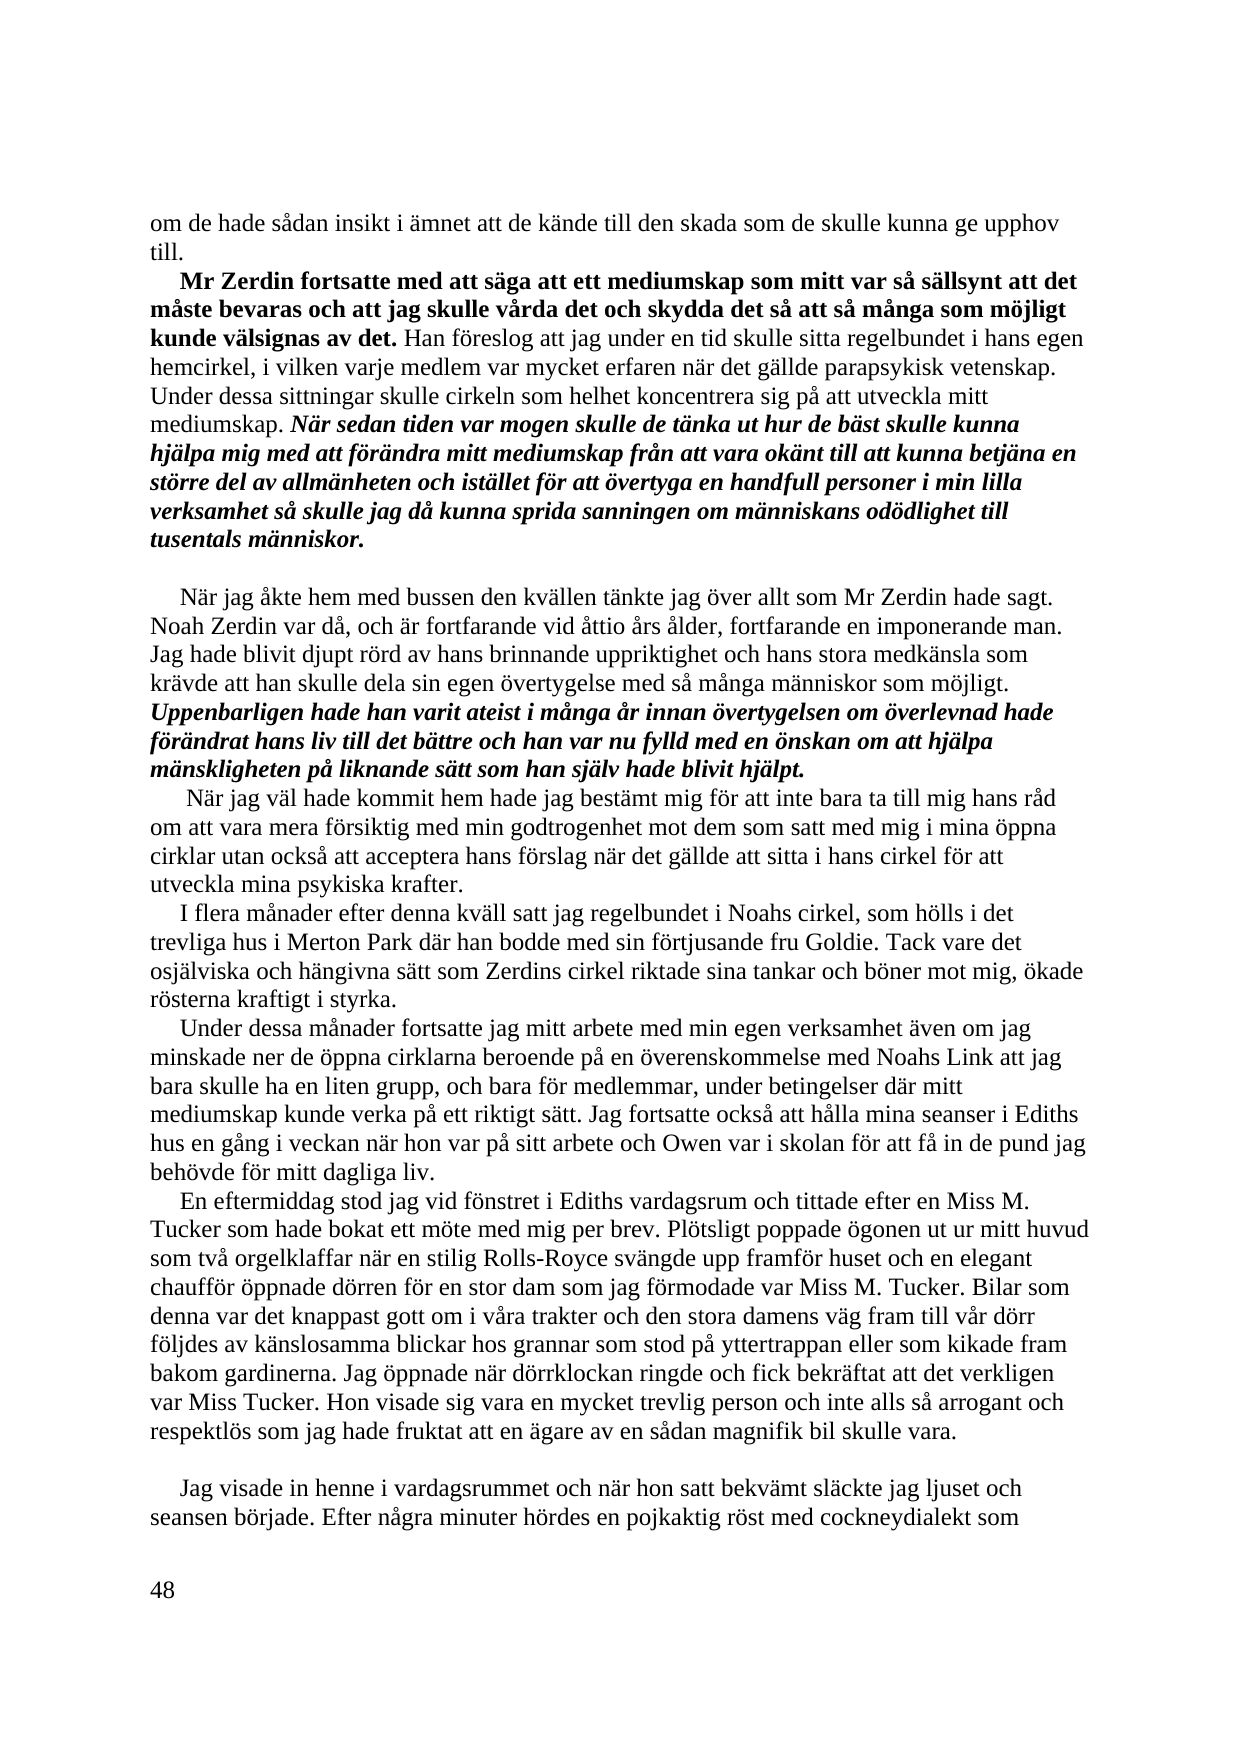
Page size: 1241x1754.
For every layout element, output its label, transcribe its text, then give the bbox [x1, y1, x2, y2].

text Under dessa månader fortsatte jag mitt arbete med min egen verksamhet även om jag minskade ner de öppna cirklarna bero­ende på en överenskommelse med Noahs Link att jag bara skulle ha en liten grupp, och bara för medlemmar, under betingelser där mitt mediumskap kunde verka på ett riktigt sätt. Jag fortsatte också att hålla mina seanser i Ediths hus en gång i veckan när hon var på sitt arbete och Owen var i skolan för att få in de pund jag behövde för mitt dagliga liv. [150, 1013, 1090, 1186]
text Jag visade in henne i vardagsrummet och när hon satt bekvämt släckte jag ljuset och seansen började. Efter några minuter hör­des en pojkaktig röst med cockneydialekt som [150, 1473, 1090, 1531]
text om de hade sådan insikt i ämnet att de kände till den skada som de skulle kunna ge upphov till. [150, 208, 1090, 266]
text När jag väl hade kommit hem hade jag bestämt mig för att inte bara ta till mig hans råd om att vara mera försiktig med min godtrogenhet mot dem som satt med mig i mina öppna cirklar utan också att acceptera hans förslag när det gällde att sitta i hans cirkel för att utveckla mina psykiska krafter. [150, 783, 1090, 898]
text I flera månader efter denna kväll satt jag regelbundet i Noahs cirkel, som hölls i det trevliga hus i Merton Park där han bodde med sin förtjusande fru Goldie. Tack vare det osjälviska och hängivna sätt som Zerdins cirkel riktade sina tankar och böner mot mig, ökade rösterna kraftigt i styrka. [150, 898, 1090, 1013]
text När jag åkte hem med bussen den kvällen tänkte jag över allt som Mr Zerdin hade sagt. Noah Zerdin var då, och är fortfarande vid åttio års ålder, fortfarande en imponerande man. Jag hade blivit djupt rörd av hans brinnande uppriktighet och hans stora medkänsla som krävde att han skulle dela sin egen övertygelse med så många människor som möjligt. Uppenbarligen hade han varit ateist i många år innan övertygelsen om överlevnad hade förändrat hans liv till det bättre och han var nu fylld med en öns­kan om att hjälpa mänskligheten på liknande sätt som han själv hade blivit hjälpt. [150, 582, 1090, 783]
text Mr Zerdin fortsatte med att säga att ett mediumskap som mitt var så sällsynt att det måste bevaras och att jag skulle vårda det och skydda det så att så många som möjligt kunde välsignas av det. Han föreslog att jag under en tid skulle sitta regelbundet i hans egen hemcirkel, i vilken varje medlem var mycket erfaren när det gällde parapsykisk vetenskap. Under dessa sittningar skulle cirkeln som helhet koncentrera sig på att utveckla mitt mediumskap. När sedan tiden var mogen skulle de tänka ut hur de bäst skulle kunna hjälpa mig med att för­ändra mitt mediumskap från att vara okänt till att kunna betjäna en större del av allmänheten och istället för att övertyga en hand­full personer i min lilla verksamhet så skulle jag då kunna sprida sanningen om människans odödlighet till tusentals människor. [150, 266, 1090, 553]
text En eftermiddag stod jag vid fönstret i Ediths vardagsrum och tittade efter en Miss M. Tucker som hade bokat ett möte med mig per brev. Plötsligt poppade ögonen ut ur mitt huvud som två orgelklaffar när en stilig Rolls-Royce svängde upp framför huset och en elegant chaufför öppnade dörren för en stor dam som jag förmodade var Miss M. Tucker. Bilar som denna var det knappast gott om i våra trakter och den stora damens väg fram till vår dörr följdes av känslosamma blickar hos grannar som stod på ytter­trappan eller som kikade fram bakom gardinerna. Jag öppnade när dörrklockan ringde och fick bekräftat att det verkligen var Miss Tucker. Hon visade sig vara en mycket trevlig person och inte alls så arrogant och respektlös som jag hade fruktat att en ägare av en sådan magnifik bil skulle vara. [150, 1186, 1090, 1444]
